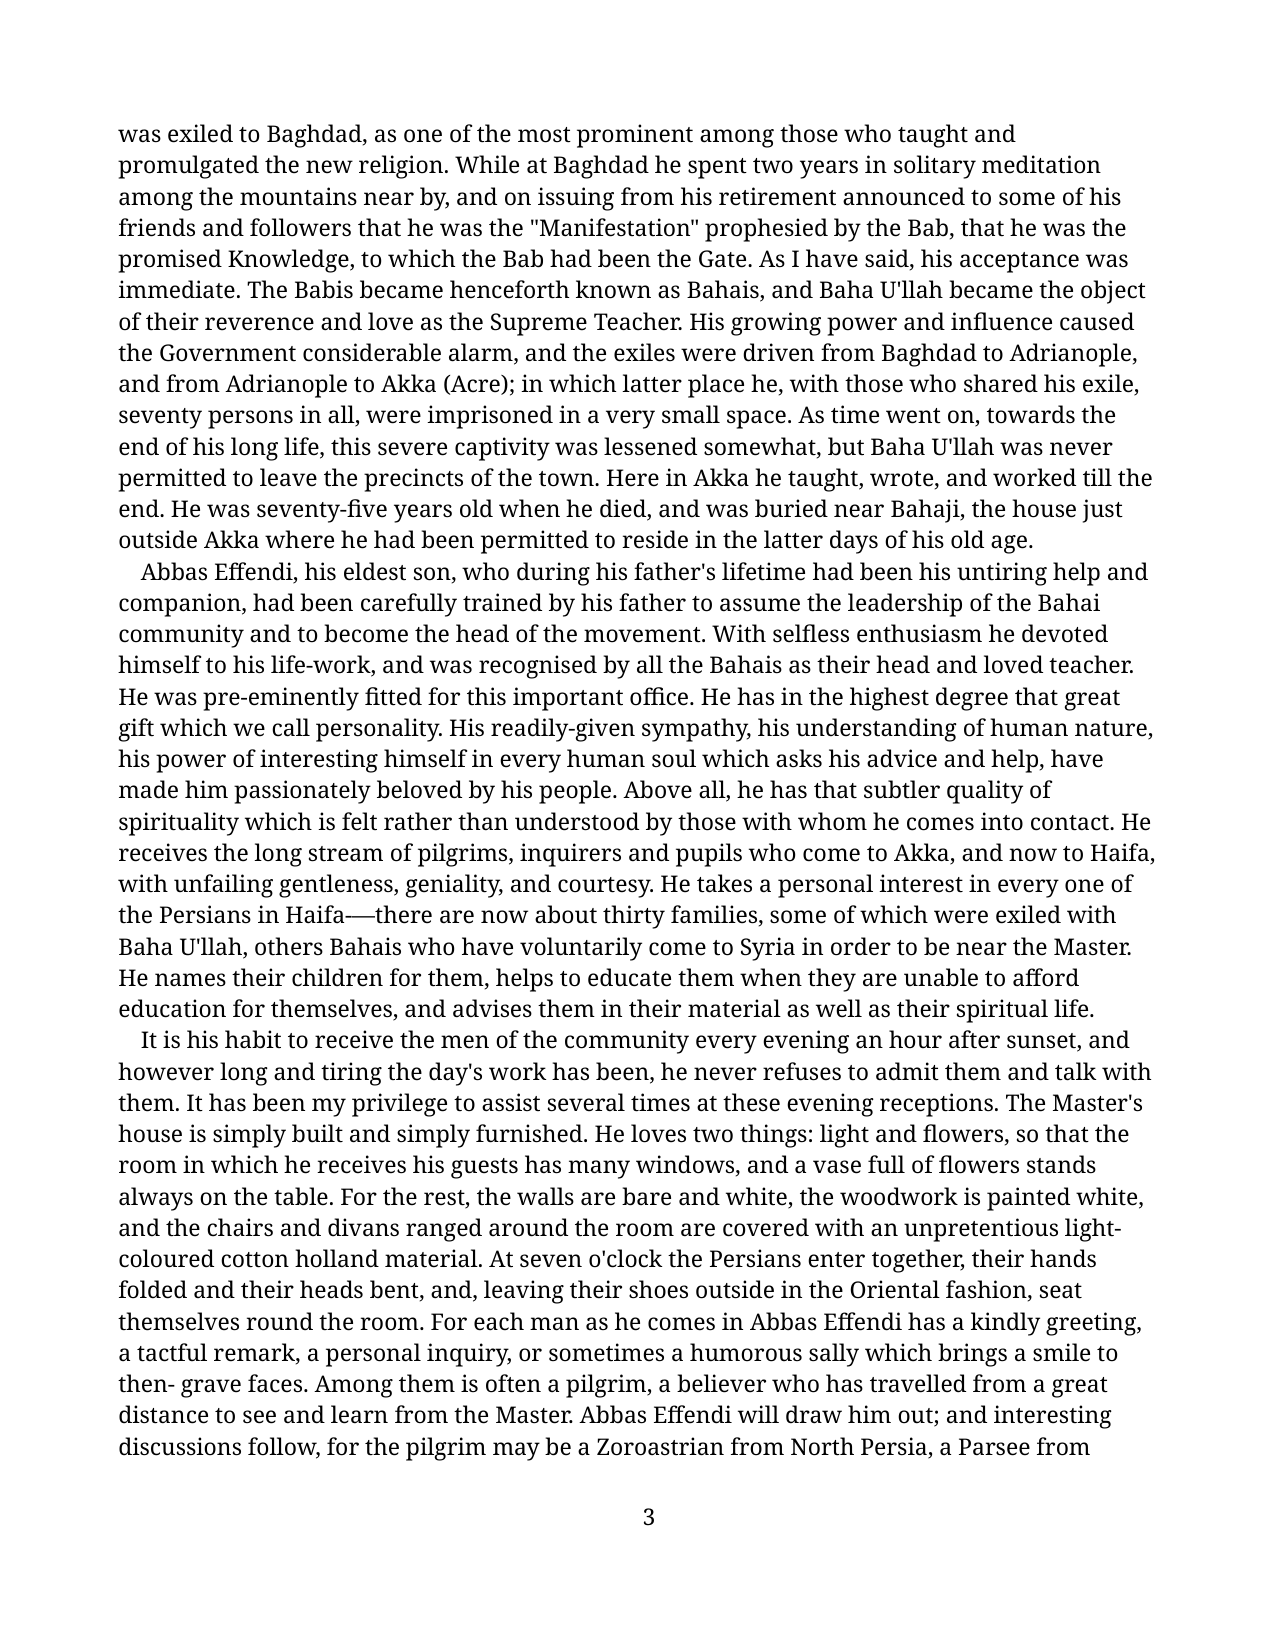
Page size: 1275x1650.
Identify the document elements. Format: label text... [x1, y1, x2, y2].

text was exiled to Baghdad, as one of the most prominent among those who taught and promulgated the new religion. While at Baghdad he spent two years in solitary meditation among the mountains near by, and on issuing from his retirement announced to some of his friends and followers that he was the "Manifestation" prophesied by the Bab, that he was the promised Knowledge, to which the Bab had been the Gate. As I have said, his acceptance was immediate. The Babis became henceforth known as Bahais, and Baha U'llah became the object of their reverence and love as the Supreme Teacher. His growing power and influence caused the Government considerable alarm, and the exiles were driven from Baghdad to Adrianople, and from Adrianople to Akka (Acre); in which latter place he, with those who shared his exile, seventy persons in all, were imprisoned in a very small space. As time went on, towards the end of his long life, this severe captivity was lessened somewhat, but Baha U'llah was never permitted to leave the precincts of the town. Here in Akka he taught, wrote, and worked till the end. He was seventy-five years old when he died, and was buried near Bahaji, the house just outside Akka where he had been permitted to reside in the latter days of his old age. [118, 118, 1157, 556]
text Abbas Effendi, his eldest son, who during his father's lifetime had been his untiring help and companion, had been carefully trained by his father to assume the leadership of the Bahai community and to become the head of the movement. With selfless enthusiasm he devoted himself to his life-work, and was recognised by all the Bahais as their head and loved teacher. He was pre-eminently fitted for this important office. He has in the highest degree that great gift which we call personality. His readily-given sympathy, his understanding of human nature, his power of interesting himself in every human soul which asks his advice and help, have made him passionately beloved by his people. Above all, he has that subtler quality of spirituality which is felt rather than understood by those with whom he comes into contact. He receives the long stream of pilgrims, inquirers and pupils who come to Akka, and now to Haifa, with unfailing gentleness, geniality, and courtesy. He takes a personal interest in every one of the Persians in Haifa-—there are now about thirty families, some of which were exiled with Baha U'llah, others Bahais who have voluntarily come to Syria in order to be near the Master. He names their children for them, helps to educate them when they are unable to afford education for themselves, and advises them in their material as well as their spiritual life. [118, 556, 1157, 1024]
text It is his habit to receive the men of the community every evening an hour after sunset, and however long and tiring the day's work has been, he never refuses to admit them and talk with them. It has been my privilege to assist several times at these evening receptions. The Master's house is simply built and simply furnished. He loves two things: light and flowers, so that the room in which he receives his guests has many windows, and a vase full of flowers stands always on the table. For the rest, the walls are bare and white, the woodwork is painted white, and the chairs and divans ranged around the room are covered with an unpretentious light-coloured cotton holland material. At seven o'clock the Persians enter together, their hands folded and their heads bent, and, leaving their shoes outside in the Oriental fashion, seat themselves round the room. For each man as he comes in Abbas Effendi has a kindly greeting, a tactful remark, a personal inquiry, or sometimes a humorous sally which brings a smile to then- grave faces. Among them is often a pilgrim, a believer who has travelled from a great distance to see and learn from the Master. Abbas Effendi will draw him out; and interesting discussions follow, for the pilgrim may be a Zoroastrian from North Persia, a Parsee from [118, 1024, 1157, 1462]
